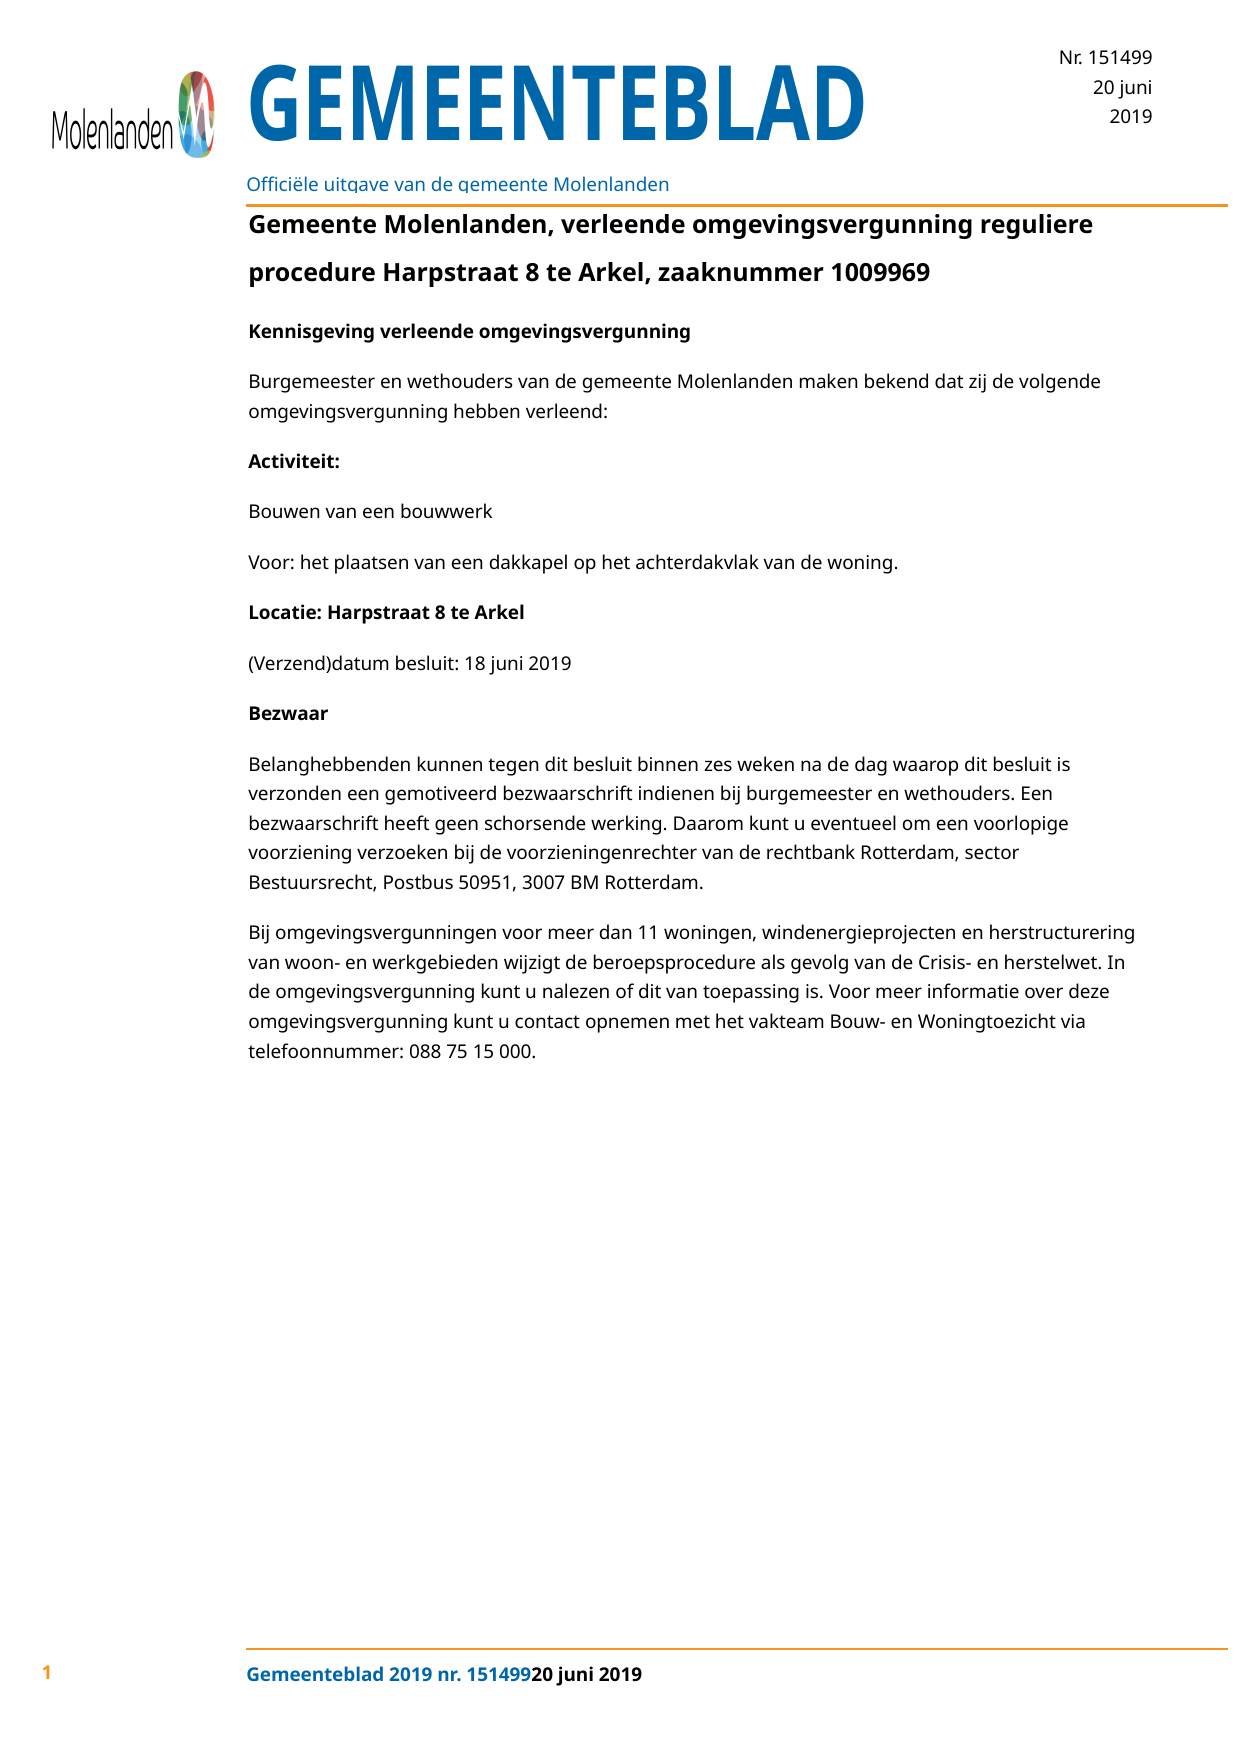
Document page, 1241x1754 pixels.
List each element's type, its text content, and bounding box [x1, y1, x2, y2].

text (Verzend)datum besluit: 18 juni 2019 [248, 650, 1152, 676]
text Bezwaar [248, 700, 1152, 726]
text Voor: het plaatsen van een dakkapel op het achterdakvlak van de woning. [248, 549, 1152, 575]
text Belanghebbenden kunnen tegen dit besluit binnen zes weken na de dag waarop dit besluit is verzonden een gemotiveerd bezwaarschrift indienen bij burgemeester en wethouders. Een bezwaarschrift heeft geen schorsende werking. Daarom kunt u eventueel om een voorlopige voorziening verzoeken bij de voorzieningenrechter van de rechtbank Rotterdam, sector Bestuursrecht, Postbus 50951, 3007 BM Rotterdam. [248, 751, 1152, 895]
text Locatie: Harpstraat 8 te Arkel [248, 599, 1152, 625]
picture [41, 47, 231, 172]
text Kennisgeving verleende omgevingsvergunning [248, 318, 1152, 344]
text Bij omgevingsvergunningen voor meer dan 11 woningen, windenergieprojecten en herstructurering van woon- en werkgebieden wijzigt de beroepsprocedure als gevolg van de Crisis- en herstelwet. In de omgevingsvergunning kunt u nalezen of dit van toepassing is. Voor meer informatie over deze omgevingsvergunning kunt u contact opnemen met het vakteam Bouw- en Woningtoezicht via telefoonnummer: 088 75 15 000. [248, 919, 1152, 1064]
text Bouwen van een bouwwerk [248, 499, 1152, 524]
text Burgemeester en wethouders van de gemeente Molenlanden maken bekend dat zij de volgende omgevingsvergunning hebben verleend: [248, 368, 1152, 424]
text Activiteit: [248, 448, 1152, 474]
text Gemeente Molenlanden, verleende omgevingsvergunning reguliere procedure Harpstraat 8 te Arkel, zaaknummer 1009969 [248, 207, 1152, 288]
